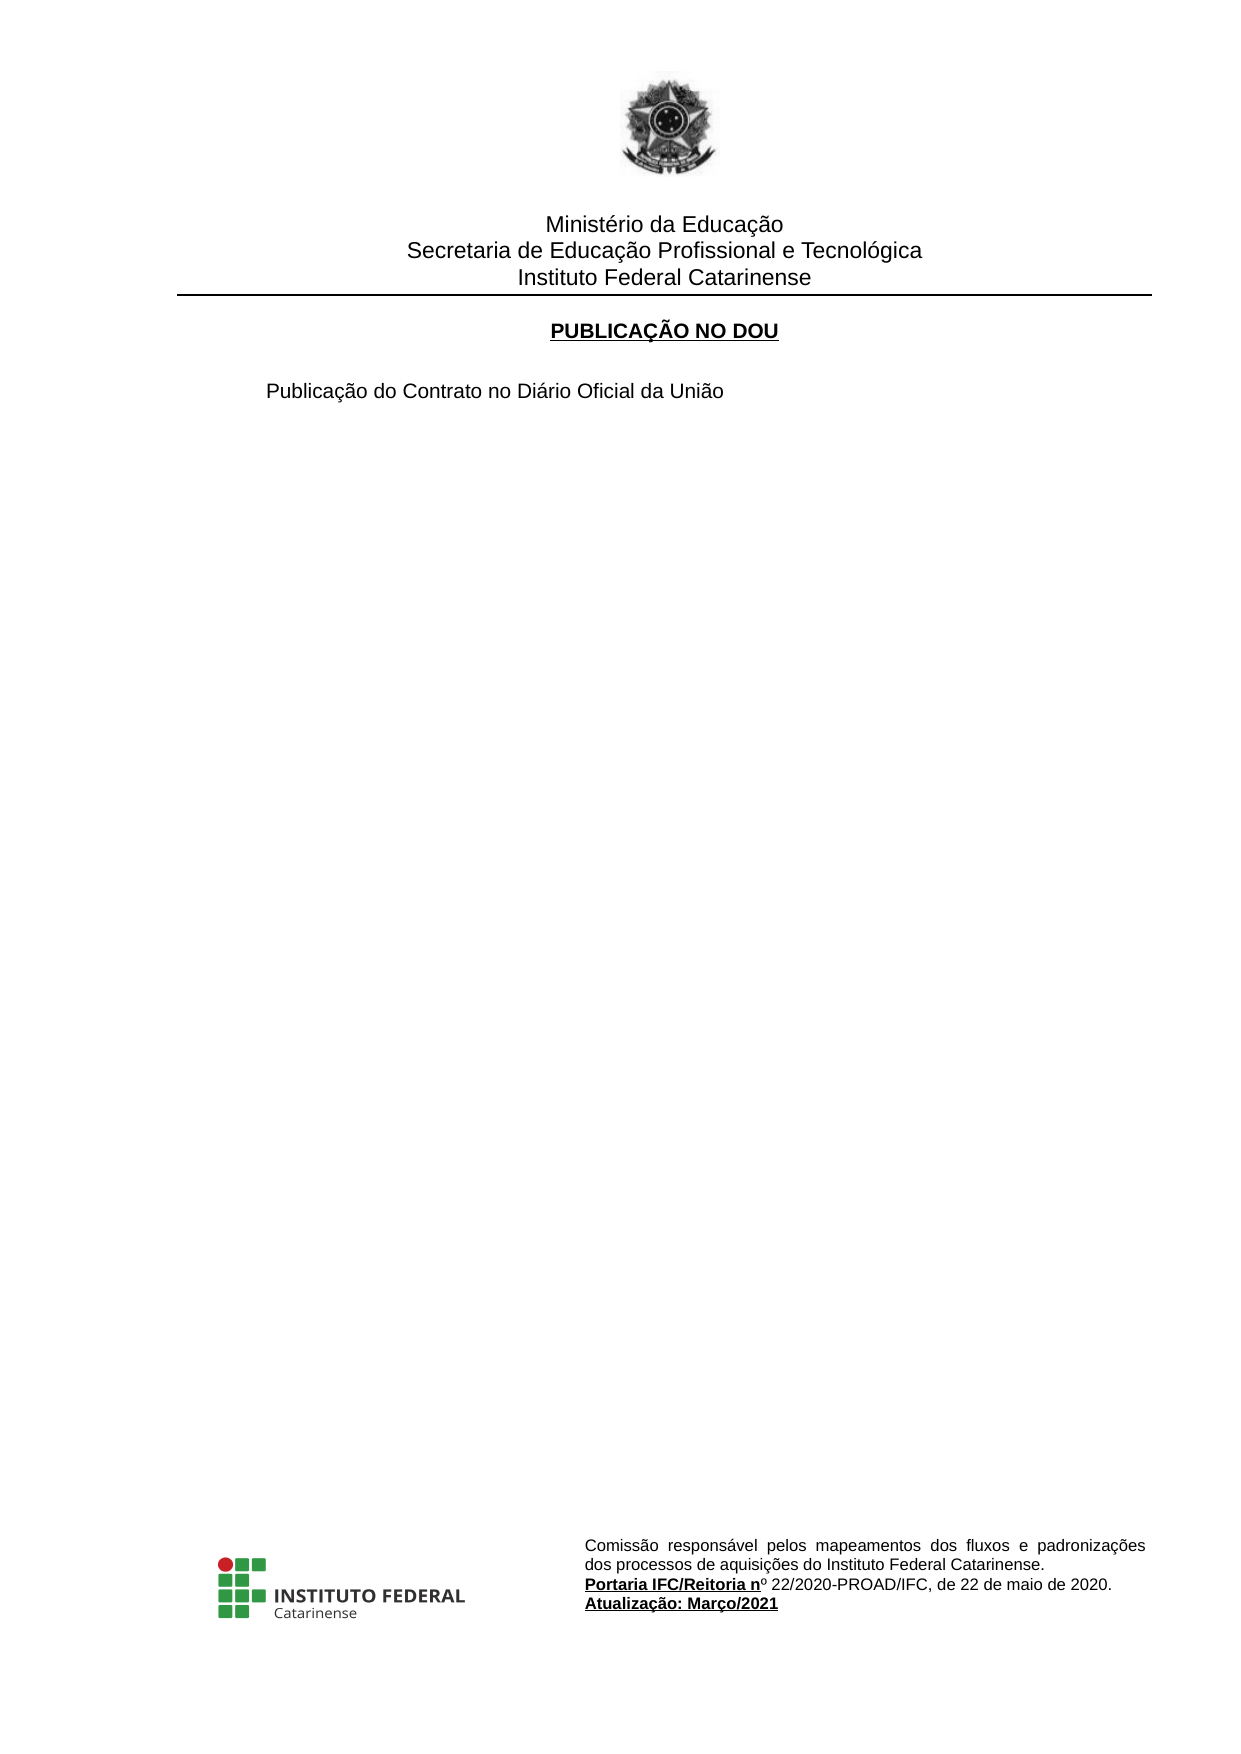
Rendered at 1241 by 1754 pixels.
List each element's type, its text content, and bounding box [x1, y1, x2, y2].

text PUBLICAÇÃO NO DOU [177, 319, 1152, 343]
picture [205, 1545, 479, 1631]
text Publicação do Contrato no Diário Oficial da União [177, 379, 1152, 403]
